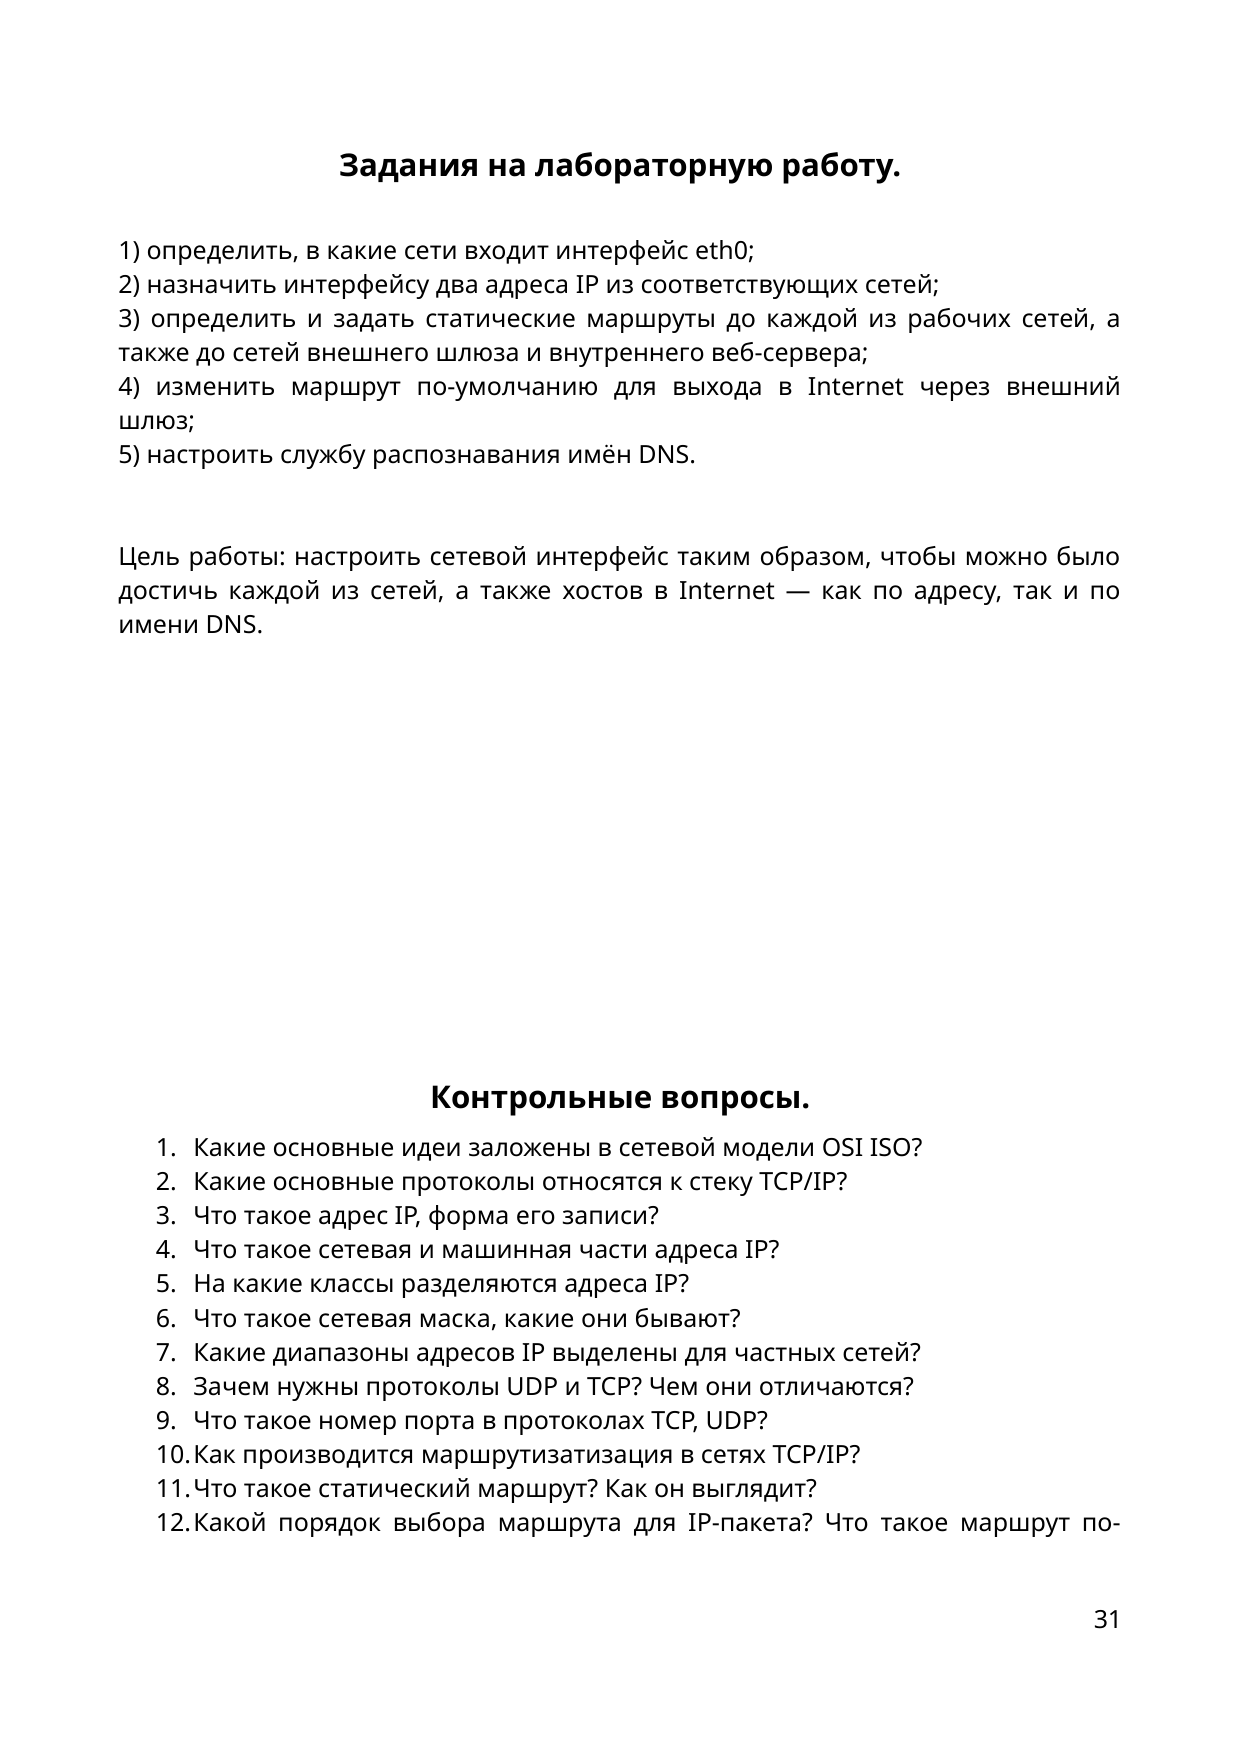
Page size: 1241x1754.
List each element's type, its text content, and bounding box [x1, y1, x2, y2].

text 1) определить, в какие сети входит интерфейс eth0; [118, 232, 1122, 266]
list Какие основные идеи заложены в сетевой модели OSI ISO? [156, 1130, 1122, 1164]
list Что такое сетевая и машинная части адреса IP? [156, 1232, 1122, 1266]
list Что такое статический маршрут? Как он выглядит? [156, 1471, 1122, 1504]
list Что такое адрес IP, форма его записи? [156, 1198, 1122, 1232]
text 5) настроить службу распознавания имён DNS. [118, 437, 1122, 471]
list На какие классы разделяются адреса IP? [156, 1266, 1122, 1300]
text 4) изменить маршрут по-умолчанию для выхода в Internet через внешний шлюз; [118, 368, 1122, 437]
text Цель работы: настроить сетевой интерфейс таким образом, чтобы можно было достичь каждой из сетей, а также хостов в Internet — как по адресу, так и по имени DNS. [118, 539, 1122, 641]
list Какой порядок выбора маршрута для IP-пакета? Что такое маршрут по- [156, 1504, 1122, 1539]
text 2) назначить интерфейсу два адреса IP из соответствующих сетей; [118, 266, 1122, 300]
list Какие диапазоны адресов IP выделены для частных сетей? [156, 1334, 1122, 1368]
subtitle Задания на лабораторную работу. [118, 143, 1122, 186]
list Какие основные протоколы относятся к стеку TCP/IP? [156, 1164, 1122, 1198]
list Что такое номер порта в протоколах TCP, UDP? [156, 1402, 1122, 1436]
subtitle Контрольные вопросы. [118, 1075, 1122, 1117]
list Как производится маршрутизатизация в сетях TCP/IP? [156, 1436, 1122, 1471]
list Зачем нужны протоколы UDP и TCP? Чем они отличаются? [156, 1368, 1122, 1402]
list Что такое сетевая маска, какие они бывают? [156, 1300, 1122, 1334]
text 3) определить и задать статические маршруты до каждой из рабочих сетей, а также до сетей внешнего шлюза и внутреннего веб-сервера; [118, 300, 1122, 368]
